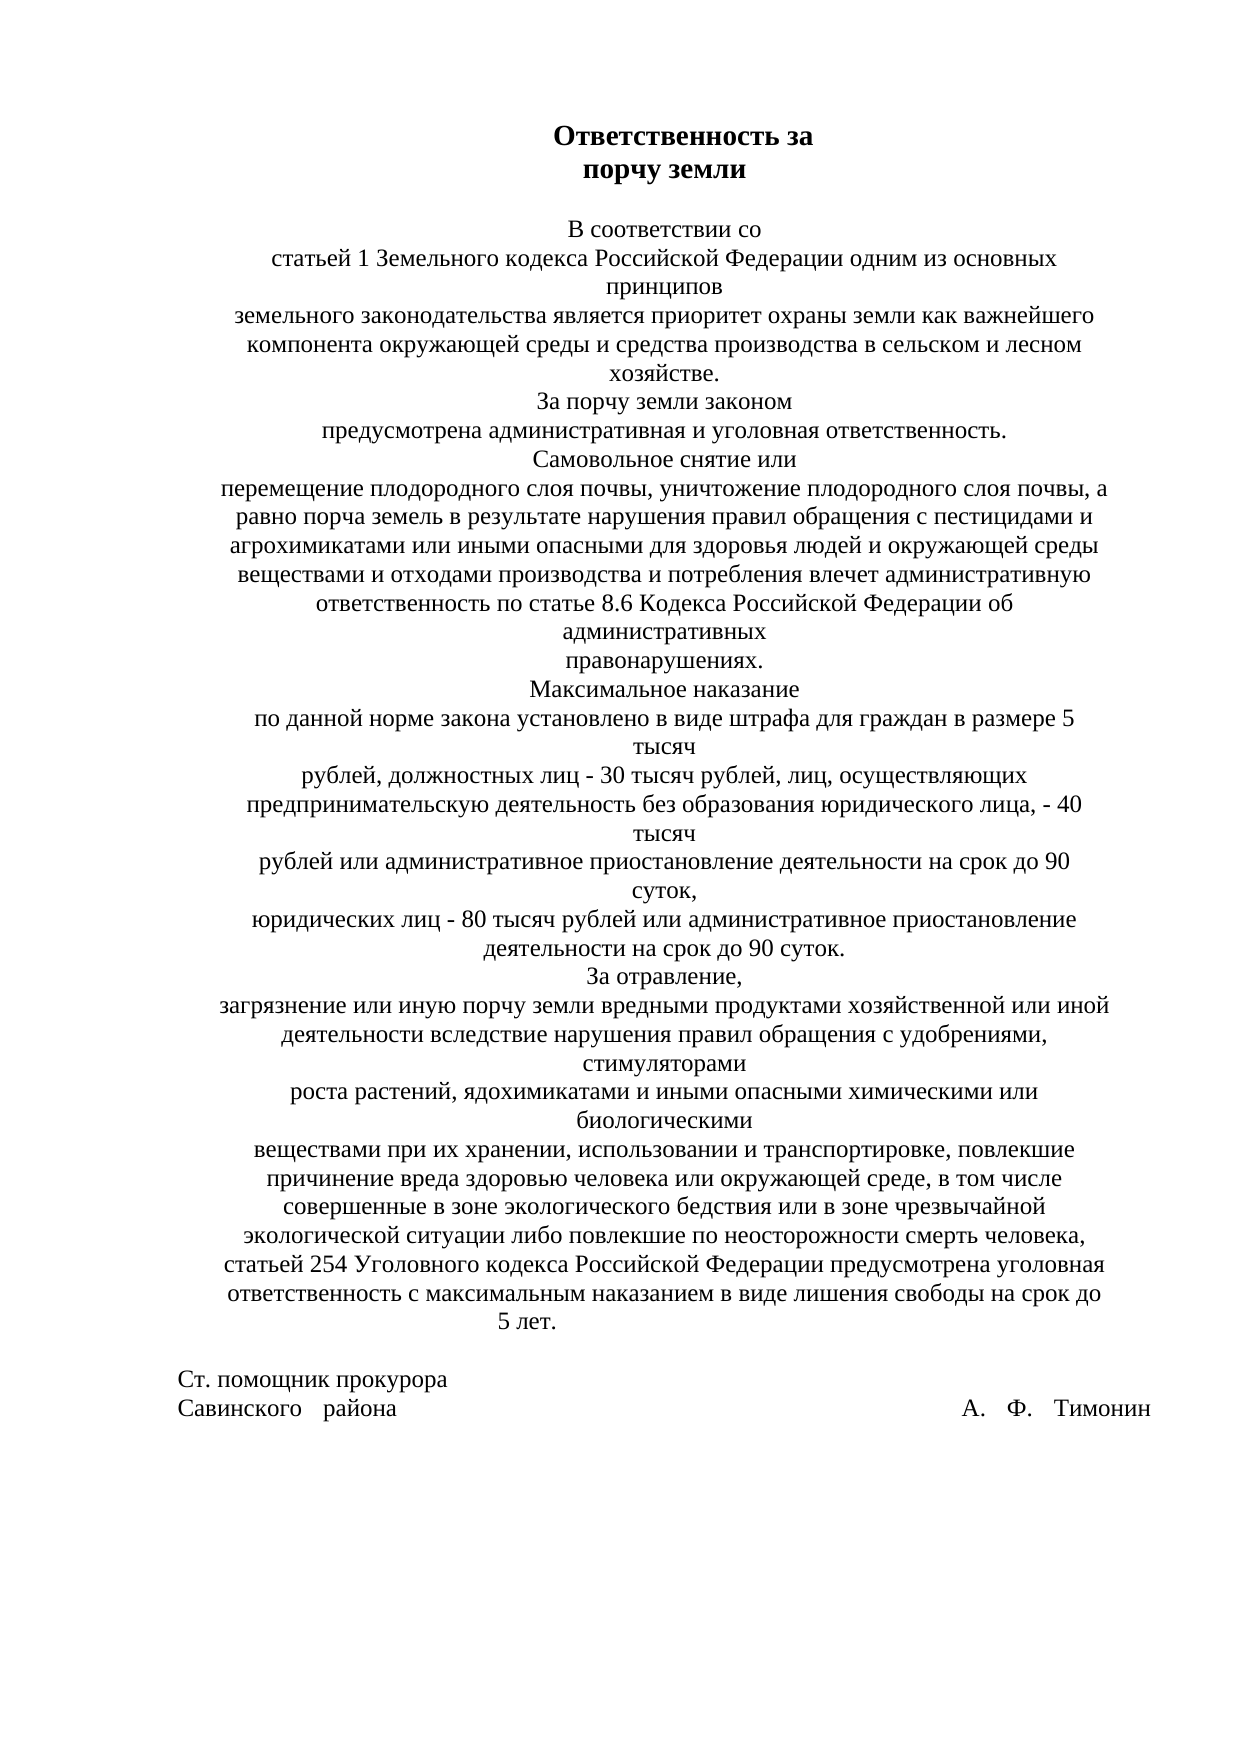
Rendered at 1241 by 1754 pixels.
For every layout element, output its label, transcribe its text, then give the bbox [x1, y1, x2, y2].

text Ст. помощник прокурора [177, 1364, 1152, 1393]
text Ответственность за порчу земли В соответствии со статьей 1 Земельного кодекса Российской Федерации одним из основных принципов земельного законодательства является приоритет охраны земли как важнейшего компонента окружающей среды и средства производства в сельском и лесном хозяйстве. За порчу земли законом предусмотрена административная и уголовная ответственность. Самовольное снятие или перемещение плодородного слоя почвы, уничтожение плодородного слоя почвы, а равно порча земель в результате нарушения правил обращения с пестицидами и агрохимикатами или иными опасными для здоровья людей и окружающей среды веществами и отходами производства и потребления влечет административную ответственность по статье 8.6 Кодекса Российской Федерации об административных правонарушениях. Максимальное наказание по данной норме закона установлено в виде штрафа для граждан в размере 5 тысяч рублей, должностных лиц - 30 тысяч рублей, лиц, осуществляющих предпринимательскую деятельность без образования юридического лица, - 40 тысяч рублей или административное приостановление деятельности на срок до 90 суток, юридических лиц - 80 тысяч рублей или административное приостановление деятельности на срок до 90 суток. За отравление, загрязнение или иную порчу земли вредными продуктами хозяйственной или иной деятельности вследствие нарушения правил обращения с удобрениями, стимуляторами роста растений, ядохимикатами и иными опасными химическими или биологическими веществами при их хранении, использовании и транспортировке, повлекшие причинение вреда здоровью человека или окружающей среде, в том числе совершенные в зоне экологического бедствия или в зоне чрезвычайной экологической ситуации либо повлекшие по неосторожности смерть человека, статьей 254 Уголовного кодекса Российской Федерации предусмотрена уголовная ответственность с максимальным наказанием в виде лишения свободы на срок до 5 лет. [177, 118, 1152, 1364]
text Савинского района А. Ф. Тимонин [177, 1393, 1152, 1450]
